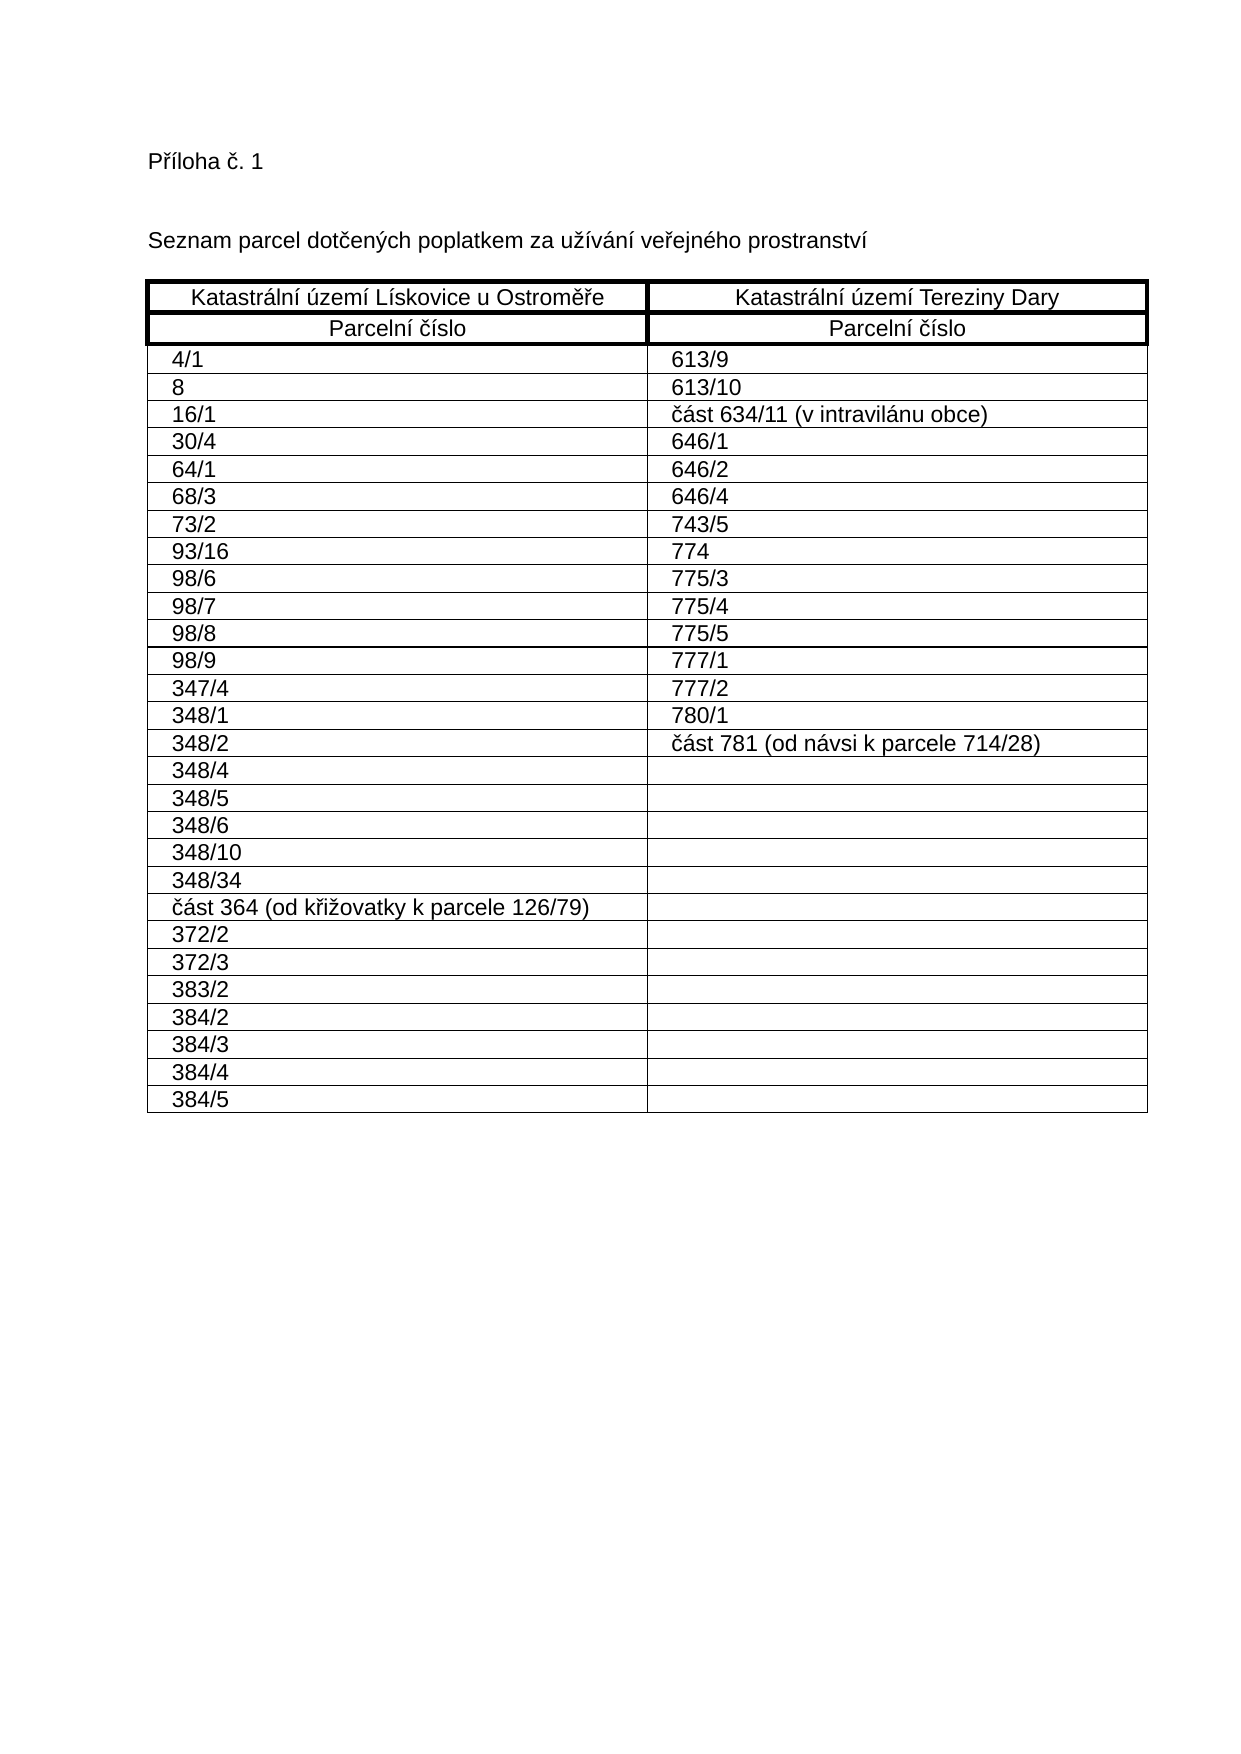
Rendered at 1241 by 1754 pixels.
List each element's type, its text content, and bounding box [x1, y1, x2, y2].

text Příloha č. 1 [148, 148, 1093, 174]
table_cell 646/2 [648, 456, 1147, 482]
table_cell 743/5 [648, 511, 1147, 537]
table_cell Parcelní číslo [650, 315, 1145, 341]
table_cell 613/9 [648, 346, 1147, 372]
table_cell 64/1 [148, 456, 647, 482]
table_cell 98/7 [148, 593, 647, 619]
table_cell 384/5 [148, 1086, 647, 1112]
table_cell část 781 (od návsi k parcele 714/28) [648, 730, 1147, 756]
table_cell 646/4 [648, 483, 1147, 509]
table_cell 68/3 [148, 483, 647, 509]
table_cell 8 [148, 374, 647, 400]
table_cell 384/3 [148, 1031, 647, 1057]
table_cell 30/4 [148, 428, 647, 455]
table_header Katastrální území Lískovice u Ostroměře [150, 284, 645, 310]
table_cell 348/1 [148, 702, 647, 729]
table_cell [648, 785, 1147, 811]
table_cell část 634/11 (v intravilánu obce) [648, 401, 1147, 427]
table_cell [648, 894, 1147, 920]
table_cell 98/9 [148, 648, 647, 674]
table_cell [648, 949, 1147, 975]
table_cell 774 [648, 538, 1147, 564]
table_cell [648, 757, 1147, 783]
table_cell 348/10 [148, 839, 647, 866]
table_cell 372/3 [148, 949, 647, 975]
table_cell 777/2 [648, 675, 1147, 701]
table_cell 98/6 [148, 565, 647, 592]
table_cell 73/2 [148, 511, 647, 537]
table_cell 775/4 [648, 593, 1147, 619]
table_cell 777/1 [648, 648, 1147, 674]
table_cell 646/1 [648, 428, 1147, 455]
table_cell 348/34 [148, 867, 647, 893]
table_cell 16/1 [148, 401, 647, 427]
table_cell 4/1 [148, 346, 647, 372]
table_cell [648, 1004, 1147, 1030]
table_cell [648, 812, 1147, 838]
table_cell 348/5 [148, 785, 647, 811]
table_cell [648, 1059, 1147, 1085]
table_cell [648, 976, 1147, 1003]
table_cell 384/4 [148, 1059, 647, 1085]
table_cell 98/8 [148, 620, 647, 646]
table_cell 348/2 [148, 730, 647, 756]
table_cell Parcelní číslo [150, 315, 645, 341]
table_cell 775/3 [648, 565, 1147, 592]
table_cell 775/5 [648, 620, 1147, 646]
table_cell 613/10 [648, 374, 1147, 400]
table_cell [648, 839, 1147, 866]
table_cell 348/4 [148, 757, 647, 783]
table_cell [648, 1086, 1147, 1112]
table_cell 780/1 [648, 702, 1147, 729]
table_cell [648, 867, 1147, 893]
table_header Katastrální území Tereziny Dary [650, 284, 1145, 310]
table_cell 347/4 [148, 675, 647, 701]
table_cell 372/2 [148, 921, 647, 948]
table_cell [648, 1031, 1147, 1057]
table_cell 93/16 [148, 538, 647, 564]
table_cell 384/2 [148, 1004, 647, 1030]
table_cell [648, 921, 1147, 948]
table_cell 348/6 [148, 812, 647, 838]
table_cell část 364 (od křižovatky k parcele 126/79) [148, 894, 647, 920]
table_cell 383/2 [148, 976, 647, 1003]
text Seznam parcel dotčených poplatkem za užívání veřejného prostranství [148, 227, 1093, 253]
